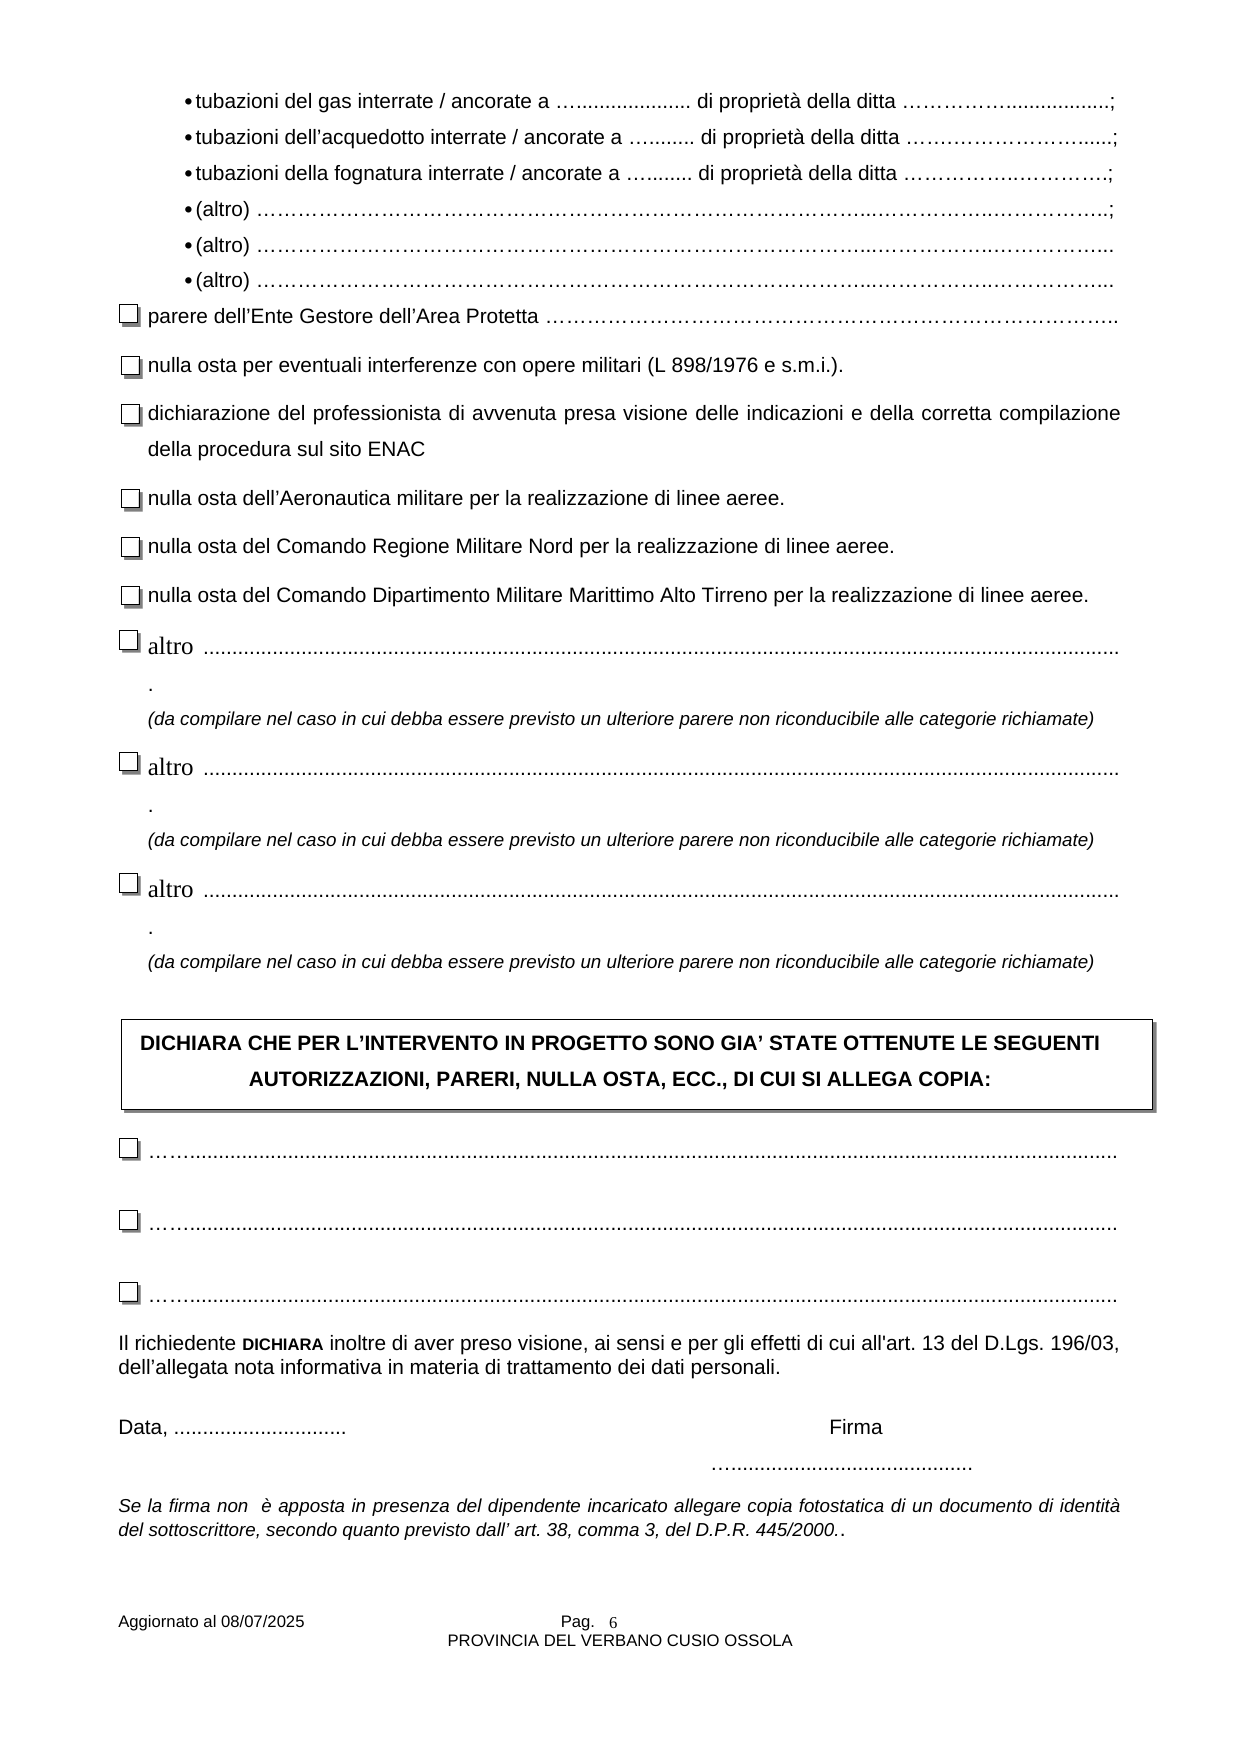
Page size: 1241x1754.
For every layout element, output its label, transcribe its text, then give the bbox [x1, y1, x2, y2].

text dichiarazione del professionista di avvenuta presa visione delle indicazioni e della corretta compilazione della procedura sul sito ENAC [148, 401, 1122, 461]
text Il richiedente dichiara inoltre di aver preso visione, ai sensi e per gli effetti di cui all'art. 13 del D.Lgs. 196/03, dell’allegata nota informativa in materia di trattamento dei dati personali. [118, 1331, 1122, 1379]
text nulla osta del Comando Regione Militare Nord per la realizzazione di linee aeree. [148, 534, 1122, 558]
text parere dell’Ente Gestore dell’Area Protetta ……………………………………………………………………….. [148, 304, 1122, 328]
text altro ................................................................................................................................................................ [148, 752, 1122, 817]
list (altro) ……………………………………………………………………………...……………..……………... [185, 232, 1122, 256]
text ……................................................................................................................................................................. [148, 1283, 1122, 1307]
text (da compilare nel caso in cui debba essere previsto un ulteriore parere non riconducibile alle categorie richiamate) [148, 829, 1122, 851]
text ……................................................................................................................................................................. [148, 1211, 1122, 1235]
list tubazioni dell’acquedotto interrate / ancorate a …........ di proprietà della ditta …….………………......; [185, 124, 1122, 148]
text ….......................................... [561, 1451, 1122, 1475]
text (da compilare nel caso in cui debba essere previsto un ulteriore parere non riconducibile alle categorie richiamate) [148, 707, 1122, 729]
text nulla osta dell’Aeronautica militare per la realizzazione di linee aeree. [148, 486, 1122, 509]
text altro ................................................................................................................................................................ [148, 874, 1122, 938]
list tubazioni del gas interrate / ancorate a ….................... di proprietà della ditta ……………..................; [185, 89, 1122, 113]
text Data, .............................. Firma [118, 1415, 1122, 1439]
text nulla osta per eventuali interferenze con opere militari (L 898/1976 e s.m.i.). [148, 353, 1122, 377]
text ……................................................................................................................................................................. [148, 1139, 1122, 1163]
text Se la firma non è apposta in presenza del dipendente incaricato allegare copia fotostatica di un documento di identità del sottoscrittore, secondo quanto previsto dall’ art. 38, comma 3, del D.P.R. 445/2000.. [118, 1495, 1122, 1541]
text (da compilare nel caso in cui debba essere previsto un ulteriore parere non riconducibile alle categorie richiamate) [148, 950, 1122, 972]
text altro ................................................................................................................................................................ [148, 631, 1122, 696]
list (altro) ……………………………………………………………………………...……………..……………... [185, 268, 1122, 292]
list (altro) ……………………………………………………………………………...……………..……………..; [185, 196, 1122, 220]
text nulla osta del Comando Dipartimento Militare Marittimo Alto Tirreno per la realizzazione di linee aeree. [148, 582, 1122, 606]
list tubazioni della fognatura interrate / ancorate a …........ di proprietà della ditta ……………..………….; [185, 161, 1122, 184]
